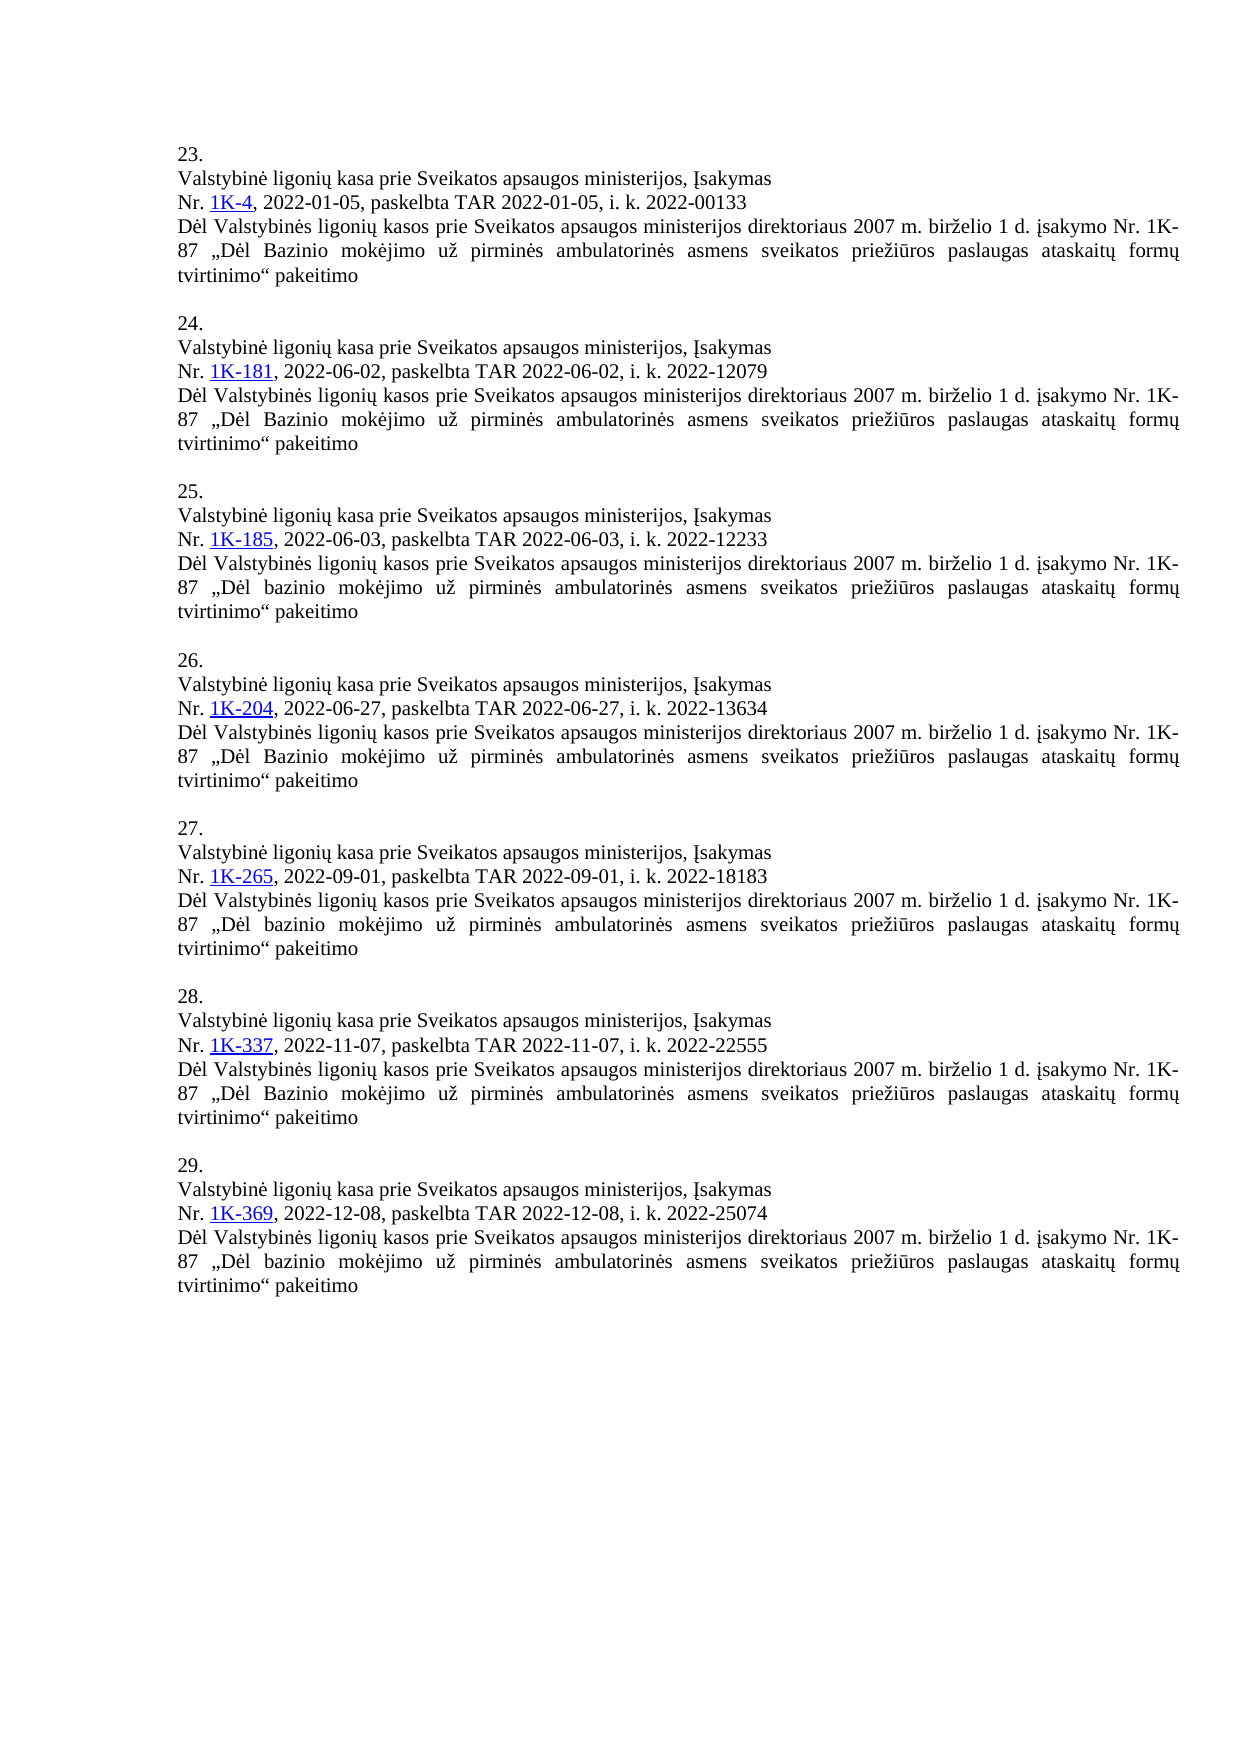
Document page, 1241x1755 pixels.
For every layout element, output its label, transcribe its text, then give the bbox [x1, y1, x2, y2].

text Valstybinė ligonių kasa prie Sveikatos apsaugos ministerijos, Įsakymas [177, 840, 1181, 864]
text Nr. 1K-337, 2022-11-07, paskelbta TAR 2022-11-07, i. k. 2022-22555 [177, 1032, 1181, 1057]
text Dėl Valstybinės ligonių kasos prie Sveikatos apsaugos ministerijos direktoriaus 2007 m. birželio 1 d. įsakymo Nr. 1K-87 „Dėl bazinio mokėjimo už pirminės ambulatorinės asmens sveikatos priežiūros paslaugas ataskaitų formų tvirtinimo“ pakeitimo [177, 551, 1181, 623]
text Valstybinė ligonių kasa prie Sveikatos apsaugos ministerijos, Įsakymas [177, 166, 1181, 190]
text 24. [177, 311, 1181, 335]
text 27. [177, 816, 1181, 840]
text Dėl Valstybinės ligonių kasos prie Sveikatos apsaugos ministerijos direktoriaus 2007 m. birželio 1 d. įsakymo Nr. 1K-87 „Dėl Bazinio mokėjimo už pirminės ambulatorinės asmens sveikatos priežiūros paslaugas ataskaitų formų tvirtinimo“ pakeitimo [177, 214, 1181, 287]
text Nr. 1K-204, 2022-06-27, paskelbta TAR 2022-06-27, i. k. 2022-13634 [177, 696, 1181, 720]
text Dėl Valstybinės ligonių kasos prie Sveikatos apsaugos ministerijos direktoriaus 2007 m. birželio 1 d. įsakymo Nr. 1K-87 „Dėl Bazinio mokėjimo už pirminės ambulatorinės asmens sveikatos priežiūros paslaugas ataskaitų formų tvirtinimo“ pakeitimo [177, 1057, 1181, 1129]
text Nr. 1K-265, 2022-09-01, paskelbta TAR 2022-09-01, i. k. 2022-18183 [177, 864, 1181, 888]
text 25. [177, 479, 1181, 503]
text Valstybinė ligonių kasa prie Sveikatos apsaugos ministerijos, Įsakymas [177, 1008, 1181, 1032]
text 23. [177, 142, 1181, 166]
text Valstybinė ligonių kasa prie Sveikatos apsaugos ministerijos, Įsakymas [177, 1177, 1181, 1201]
text Dėl Valstybinės ligonių kasos prie Sveikatos apsaugos ministerijos direktoriaus 2007 m. birželio 1 d. įsakymo Nr. 1K-87 „Dėl bazinio mokėjimo už pirminės ambulatorinės asmens sveikatos priežiūros paslaugas ataskaitų formų tvirtinimo“ pakeitimo [177, 888, 1181, 960]
text 26. [177, 647, 1181, 672]
text Nr. 1K-369, 2022-12-08, paskelbta TAR 2022-12-08, i. k. 2022-25074 [177, 1201, 1181, 1225]
text Nr. 1K-185, 2022-06-03, paskelbta TAR 2022-06-03, i. k. 2022-12233 [177, 527, 1181, 551]
text Dėl Valstybinės ligonių kasos prie Sveikatos apsaugos ministerijos direktoriaus 2007 m. birželio 1 d. įsakymo Nr. 1K-87 „Dėl bazinio mokėjimo už pirminės ambulatorinės asmens sveikatos priežiūros paslaugas ataskaitų formų tvirtinimo“ pakeitimo [177, 1225, 1181, 1297]
text 29. [177, 1153, 1181, 1177]
text Nr. 1K-4, 2022-01-05, paskelbta TAR 2022-01-05, i. k. 2022-00133 [177, 190, 1181, 214]
text 28. [177, 984, 1181, 1008]
text Valstybinė ligonių kasa prie Sveikatos apsaugos ministerijos, Įsakymas [177, 672, 1181, 696]
text Nr. 1K-181, 2022-06-02, paskelbta TAR 2022-06-02, i. k. 2022-12079 [177, 359, 1181, 383]
text Valstybinė ligonių kasa prie Sveikatos apsaugos ministerijos, Įsakymas [177, 503, 1181, 527]
text Valstybinė ligonių kasa prie Sveikatos apsaugos ministerijos, Įsakymas [177, 335, 1181, 359]
text Dėl Valstybinės ligonių kasos prie Sveikatos apsaugos ministerijos direktoriaus 2007 m. birželio 1 d. įsakymo Nr. 1K-87 „Dėl Bazinio mokėjimo už pirminės ambulatorinės asmens sveikatos priežiūros paslaugas ataskaitų formų tvirtinimo“ pakeitimo [177, 720, 1181, 792]
text Dėl Valstybinės ligonių kasos prie Sveikatos apsaugos ministerijos direktoriaus 2007 m. birželio 1 d. įsakymo Nr. 1K-87 „Dėl Bazinio mokėjimo už pirminės ambulatorinės asmens sveikatos priežiūros paslaugas ataskaitų formų tvirtinimo“ pakeitimo [177, 383, 1181, 455]
